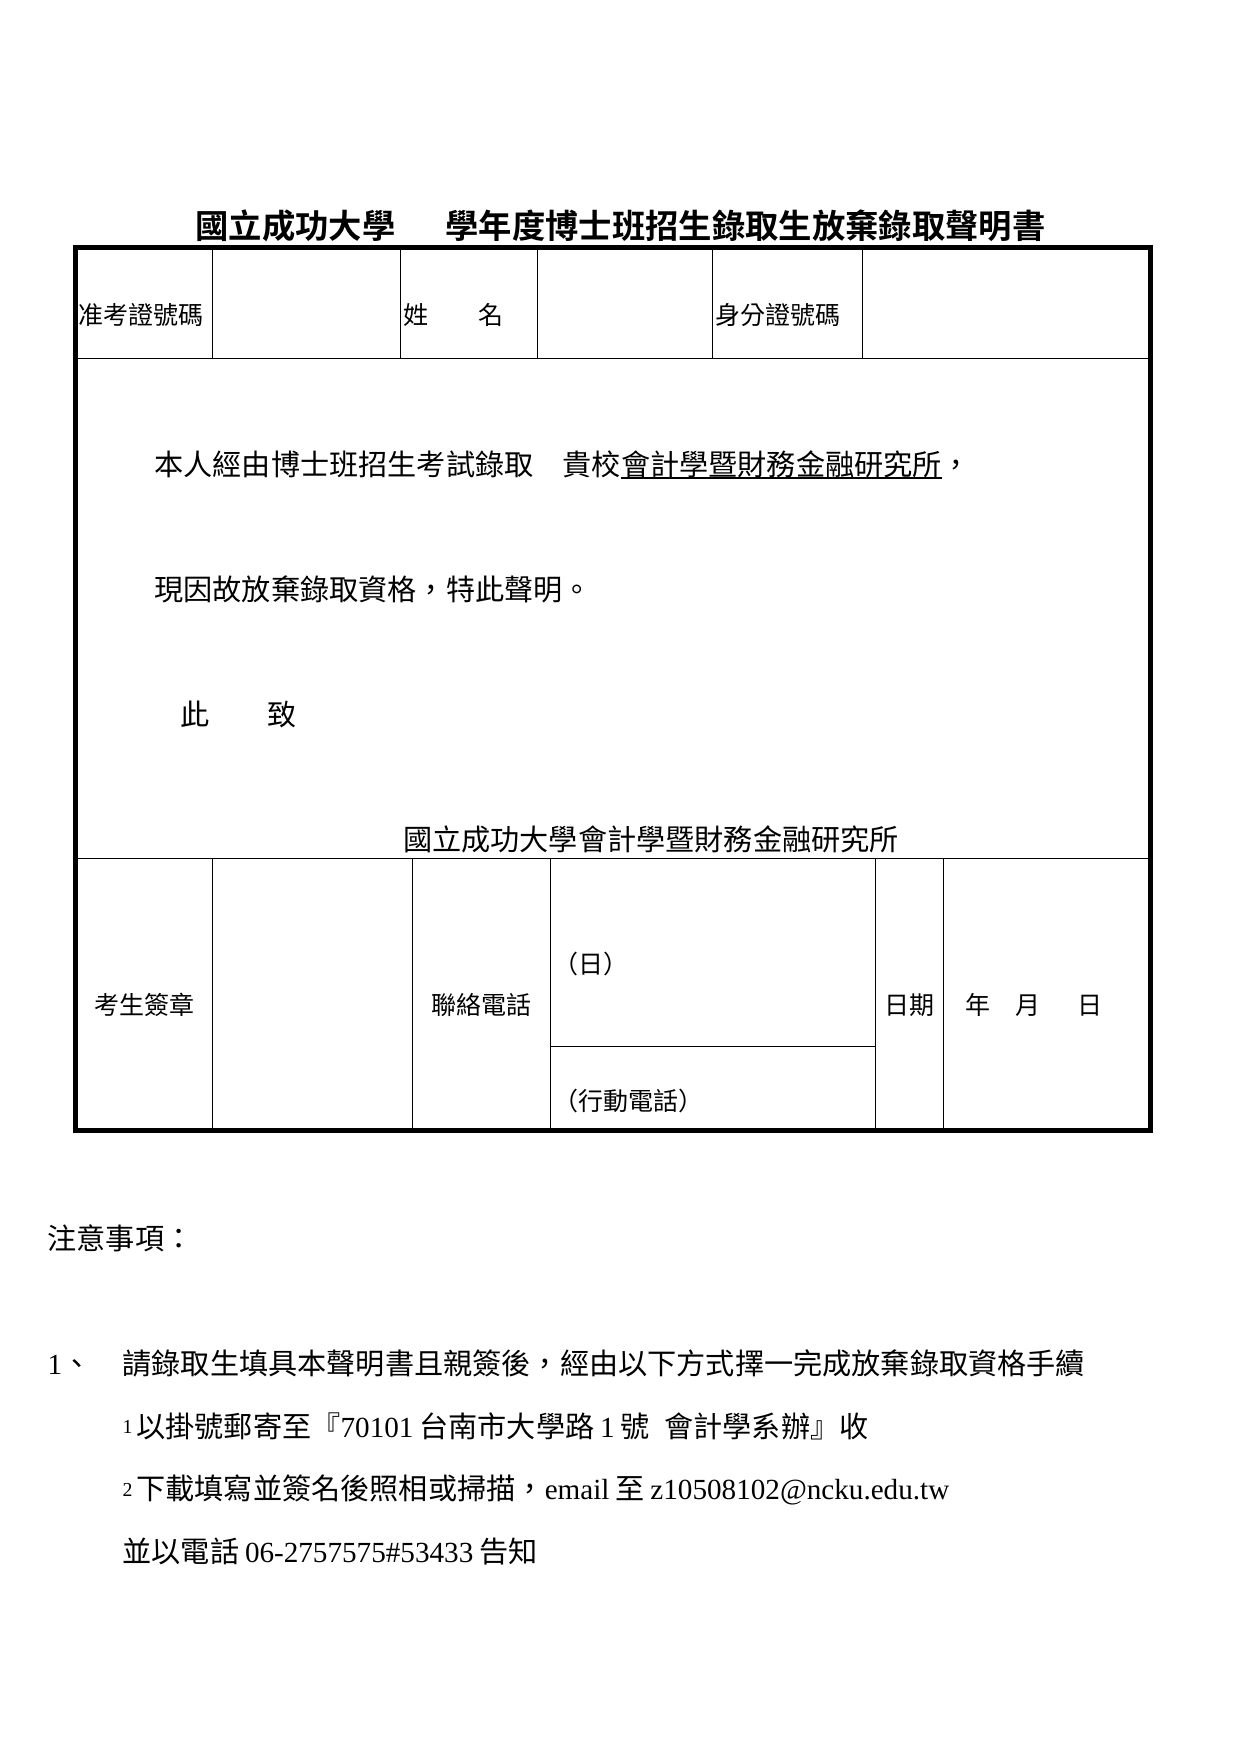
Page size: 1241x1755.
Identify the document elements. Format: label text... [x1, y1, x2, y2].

table_cell 聯絡電話 [413, 859, 550, 1128]
table_cell 考生簽章 [78, 859, 212, 1128]
table_header [538, 250, 712, 357]
table_cell [213, 859, 412, 1128]
text 並以電話06-2757575#53433告知 [122, 1508, 1193, 1570]
table_cell 年 月 日 [944, 859, 1148, 1128]
text 國立成功大學 學年度博士班招生錄取生放棄錄取聲明書 [47, 182, 1193, 245]
table_header 姓 名 [401, 250, 537, 357]
table_cell 日期 [876, 859, 943, 1128]
table_cell （行動電話） [551, 1047, 875, 1128]
list 請錄取生填具本聲明書且親簽後，經由以下方式擇一完成放棄錄取資格手續 [47, 1320, 1193, 1383]
text 1以掛號郵寄至『70101台南市大學路1號 會計學系辦』收 [122, 1383, 1193, 1445]
table_header [213, 250, 400, 357]
table_header [863, 250, 1148, 357]
text 2下載填寫並簽名後照相或掃描，email至z10508102@ncku.edu.tw [122, 1445, 1193, 1508]
table_cell 本人經由博士班招生考試錄取 貴校會計學暨財務金融研究所， 現因故放棄錄取資格，特此聲明。 此 致 國立成功大學會計學暨財務金融研究所 [78, 359, 1148, 858]
text 注意事項： [47, 1195, 1193, 1258]
table_header 身分證號碼 [713, 250, 862, 357]
table_cell （日） [551, 859, 875, 1046]
table_header 准考證號碼 [78, 250, 212, 357]
